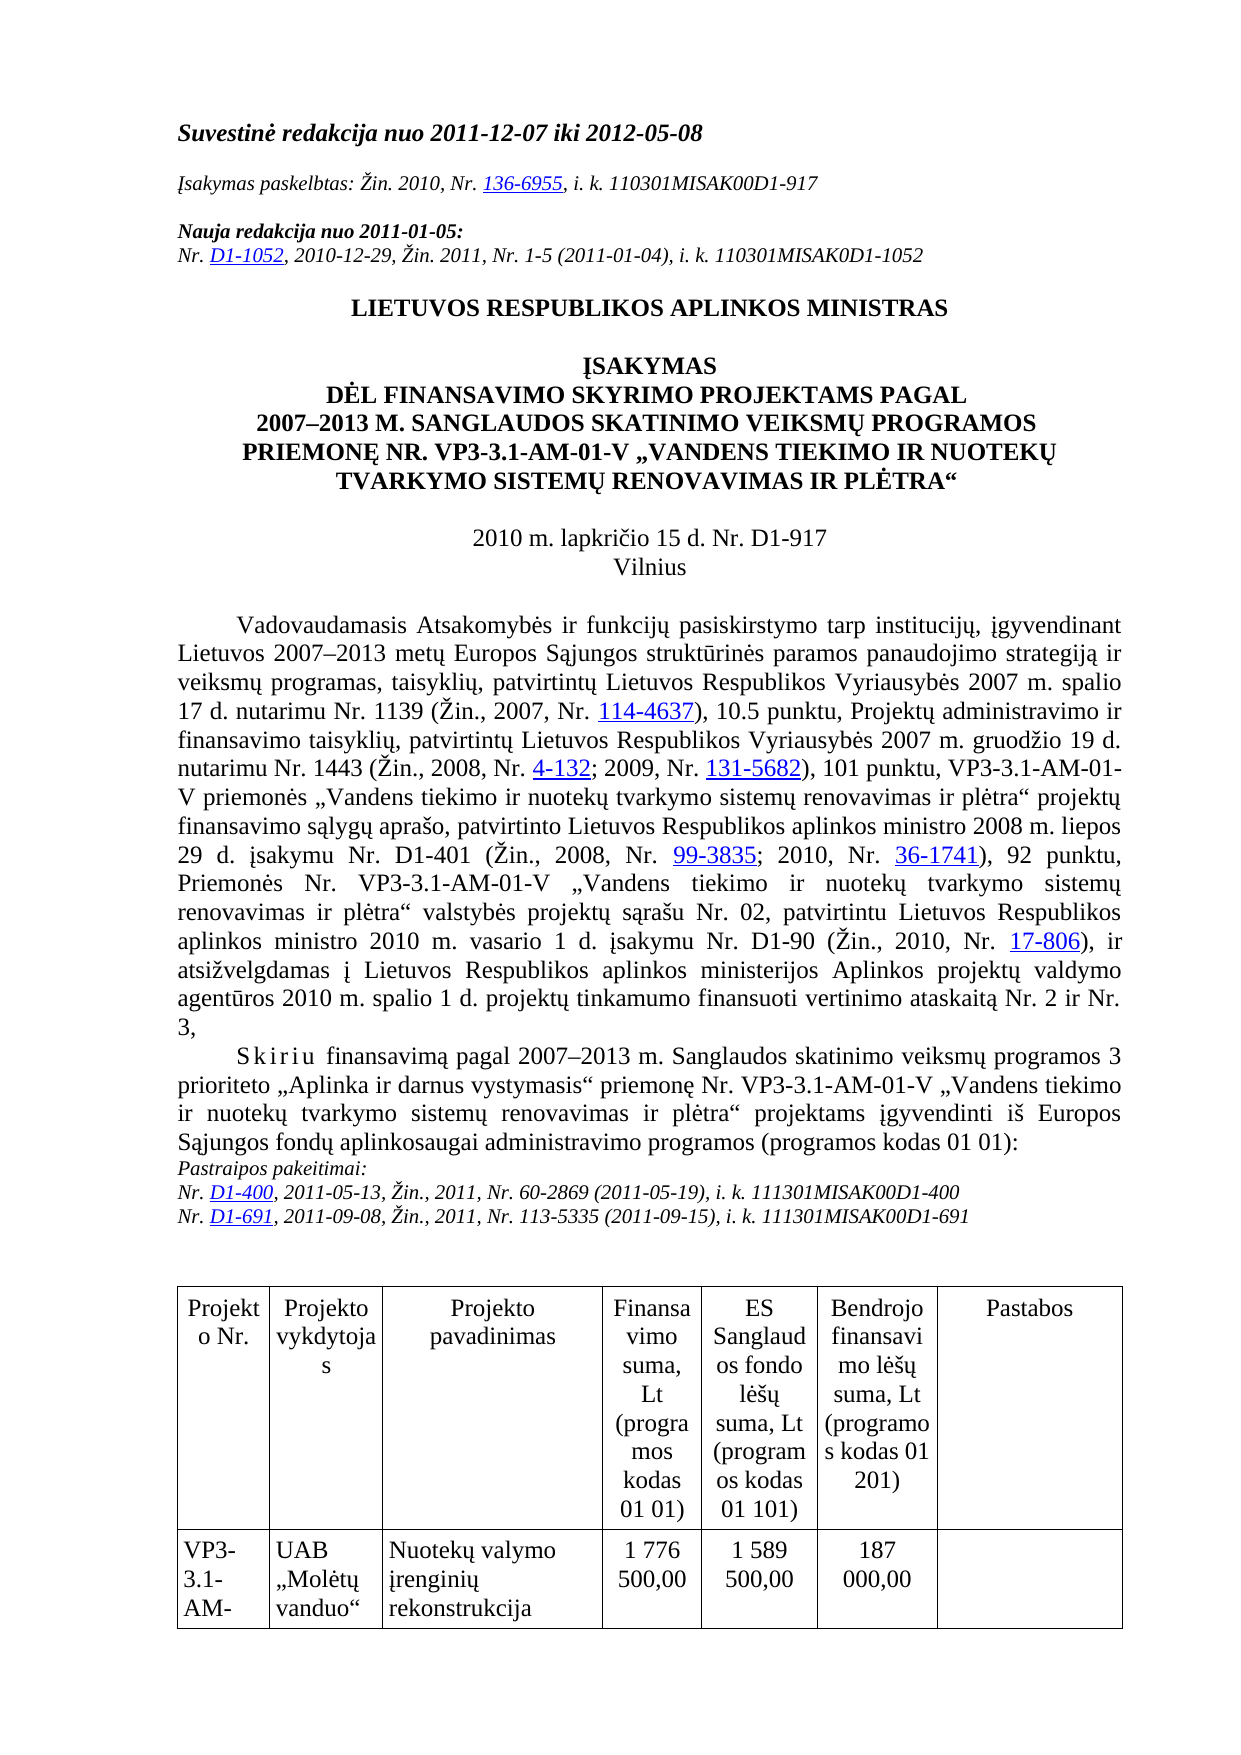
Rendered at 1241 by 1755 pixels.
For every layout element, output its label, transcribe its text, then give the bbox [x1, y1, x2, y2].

text Įsakymas paskelbtas: Žin. 2010, Nr. 136-6955, i. k. 110301MISAK00D1-917 [177, 171, 1122, 195]
table_header Bendrojo finansavimo lėšų suma, Lt (programos kodas 01 201) [818, 1287, 937, 1529]
text Nr. D1-691, 2011-09-08, Žin., 2011, Nr. 113-5335 (2011-09-15), i. k. 111301MISAK00D1-691 [177, 1204, 1122, 1228]
text Pastraipos pakeitimai: [177, 1156, 1122, 1180]
text LIETUVOS RESPUBLIKOS APLINKOS MINISTRAS [177, 293, 1122, 322]
table_cell Nuotekų valymo įrenginių rekonstrukcija [383, 1530, 602, 1628]
text Nr. D1-400, 2011-05-13, Žin., 2011, Nr. 60-2869 (2011-05-19), i. k. 111301MISAK00D1-400 [177, 1180, 1122, 1204]
table_cell VP3-3.1-AM- [178, 1530, 269, 1628]
table_header Projekto pavadinimas [383, 1287, 602, 1529]
table_cell 187 000,00 [818, 1530, 937, 1628]
table_cell 1 776 500,00 [603, 1530, 701, 1628]
text Nr. D1-1052, 2010-12-29, Žin. 2011, Nr. 1-5 (2011-01-04), i. k. 110301MISAK0D1-1052 [177, 243, 1122, 267]
text Suvestinė redakcija nuo 2011-12-07 iki 2012-05-08 [177, 118, 1122, 147]
text 2010 m. lapkričio 15 d. Nr. D1-917 [177, 523, 1122, 552]
text DĖL FINANSAVIMO SKYRIMO PROJEKTAMS PAGAL 2007–2013 M. SANGLAUDOS SKATINIMO VEIKSMŲ PROGRAMOS PRIEMONĘ Nr. VP3-3.1-AM-01-V „VANDENS TIEKIMO IR NUOTEKŲ TVARKYMO SISTEMŲ RENOVAVIMAS IR PLĖTRA“ [177, 380, 1122, 495]
table_header Pastabos [938, 1287, 1122, 1529]
table_cell 1 589 500,00 [702, 1530, 817, 1628]
text Nauja redakcija nuo 2011-01-05: [177, 219, 1122, 243]
table_header ES Sanglaudos fondo lėšų suma, Lt (programos kodas 01 101) [702, 1287, 817, 1529]
table_cell [938, 1530, 1122, 1628]
text Vadovaudamasis Atsakomybės ir funkcijų pasiskirstymo tarp institucijų, įgyvendinant Lietuvos 2007–2013 metų Europos Sąjungos struktūrinės paramos panaudojimo strategiją ir veiksmų programas, taisyklių, patvirtintų Lietuvos Respublikos Vyriausybės 2007 m. spalio 17 d. nutarimu Nr. 1139 (Žin., 2007, Nr. 114-4637), 10.5 punktu, Projektų administravimo ir finansavimo taisyklių, patvirtintų Lietuvos Respublikos Vyriausybės 2007 m. gruodžio 19 d. nutarimu Nr. 1443 (Žin., 2008, Nr. 4-132; 2009, Nr. 131-5682), 101 punktu, VP3-3.1-AM-01-V priemonės „Vandens tiekimo ir nuotekų tvarkymo sistemų renovavimas ir plėtra“ projektų finansavimo sąlygų aprašo, patvirtinto Lietuvos Respublikos aplinkos ministro 2008 m. liepos 29 d. įsakymu Nr. D1-401 (Žin., 2008, Nr. 99-3835; 2010, Nr. 36-1741), 92 punktu, Priemonės Nr. VP3-3.1-AM-01-V „Vandens tiekimo ir nuotekų tvarkymo sistemų renovavimas ir plėtra“ valstybės projektų sąrašu Nr. 02, patvirtintu Lietuvos Respublikos aplinkos ministro 2010 m. vasario 1 d. įsakymu Nr. D1-90 (Žin., 2010, Nr. 17-806), ir atsižvelgdamas į Lietuvos Respublikos aplinkos ministerijos Aplinkos projektų valdymo agentūros 2010 m. spalio 1 d. projektų tinkamumo finansuoti vertinimo ataskaitą Nr. 2 ir Nr. 3, [177, 610, 1122, 1041]
text Vilnius [177, 552, 1122, 581]
table_header Projekto Nr. [178, 1287, 269, 1529]
table_header Finansavimo suma, Lt (programos kodas 01 01) [603, 1287, 701, 1529]
text ĮSAKYMAS [177, 351, 1122, 380]
table_header Projekto vykdytojas [270, 1287, 382, 1529]
table_cell UAB „Molėtų vanduo“ [270, 1530, 382, 1628]
text Skiriu finansavimą pagal 2007–2013 m. Sanglaudos skatinimo veiksmų programos 3 prioriteto „Aplinka ir darnus vystymasis“ priemonę Nr. VP3-3.1-AM-01-V „Vandens tiekimo ir nuotekų tvarkymo sistemų renovavimas ir plėtra“ projektams įgyvendinti iš Europos Sąjungos fondų aplinkosaugai administravimo programos (programos kodas 01 01): [177, 1041, 1122, 1156]
